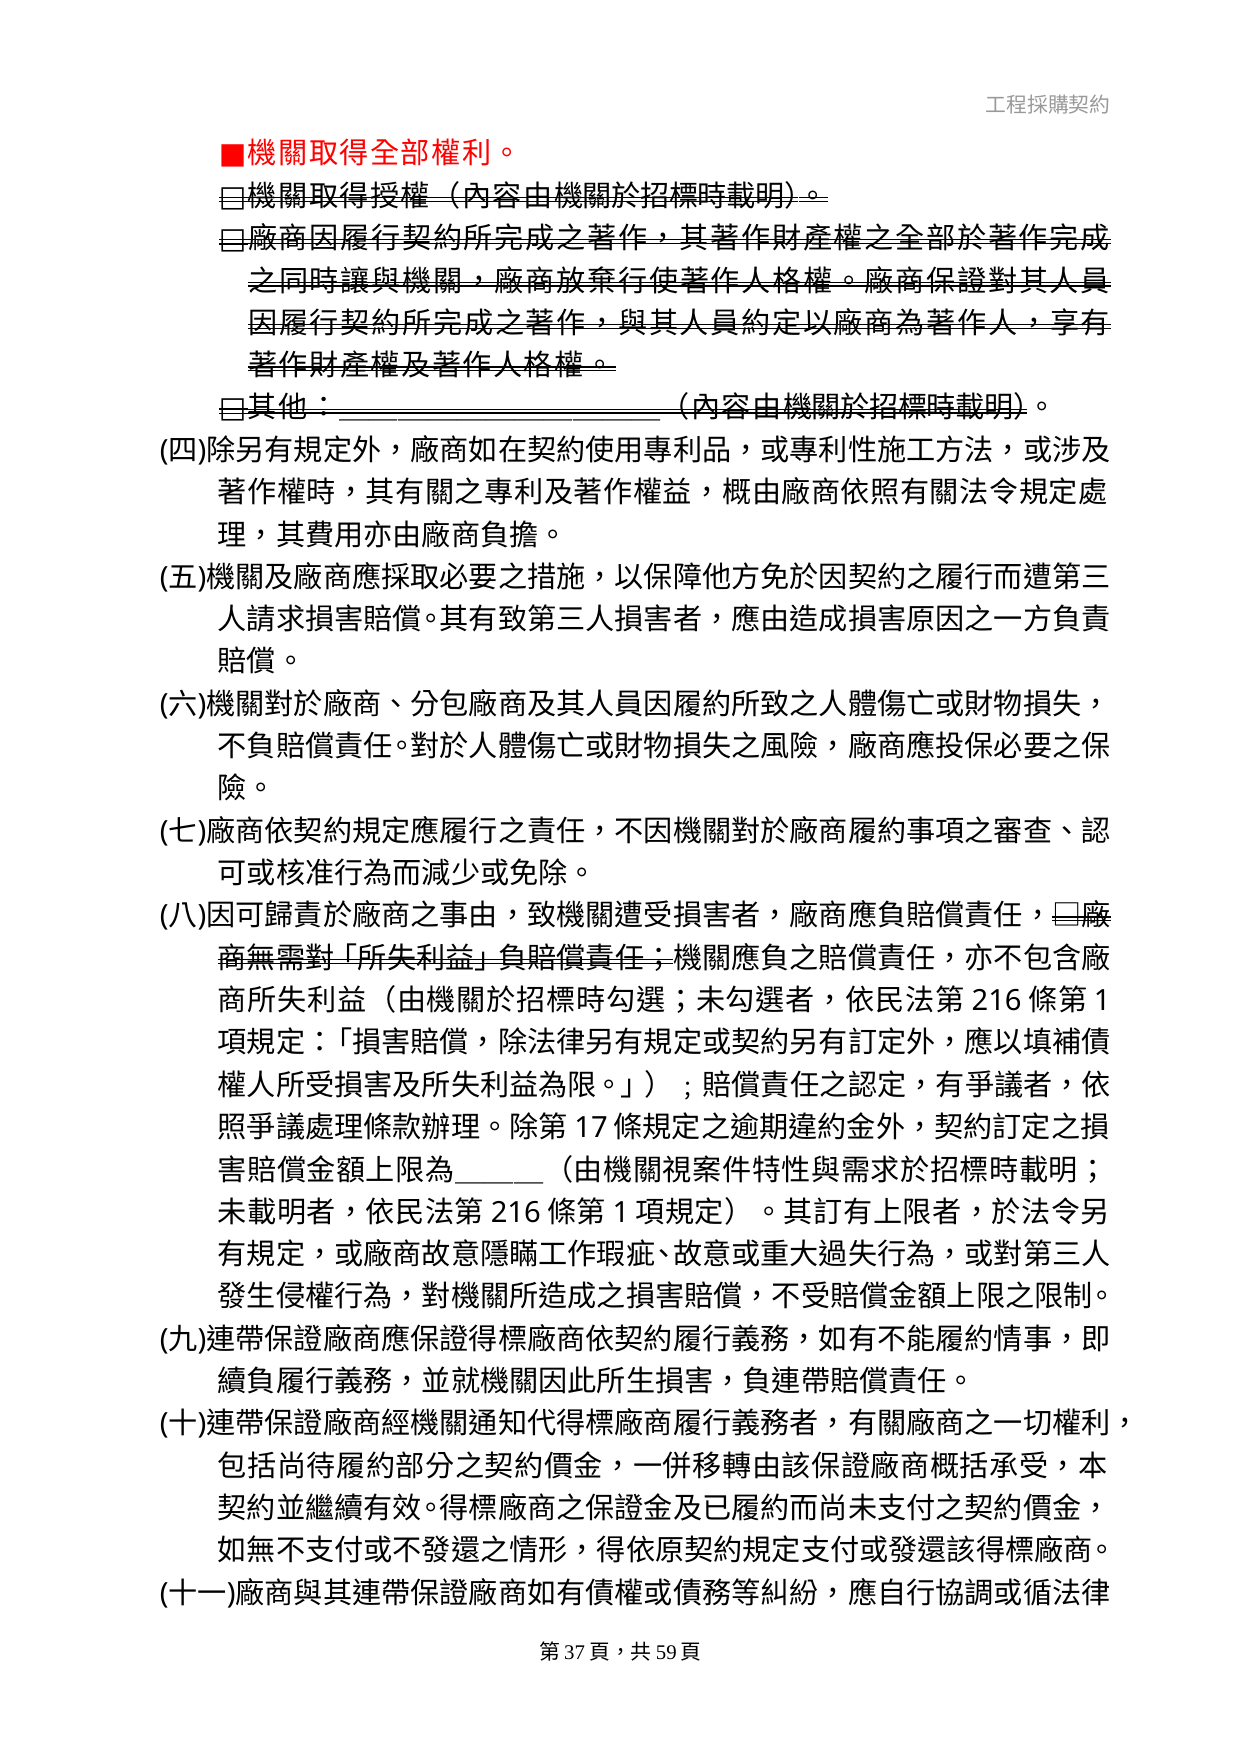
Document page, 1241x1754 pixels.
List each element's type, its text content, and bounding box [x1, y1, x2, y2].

text □機關取得授權（內容由機關於招標時載明）。 [218, 172, 1110, 215]
text (八)因可歸責於廠商之事由，致機關遭受損害者，廠商應負賠償責任，□廠商無需對「所失利益」負賠償責任；機關應負之賠償責任，亦不包含廠商所失利益（由機關於招標時勾選；未勾選者，依民法第216條第1項規定：「損害賠償，除法律另有規定或契約另有訂定外，應以填補債權人所受損害及所失利益為限。」）﹔賠償責任之認定，有爭議者，依照爭議處理條款辦理。除第17條規定之逾期違約金外，契約訂定之損害賠償金額上限為＿＿＿（由機關視案件特性與需求於招標時載明；未載明者，依民法第216條第1項規定）。其訂有上限者，於法令另有規定，或廠商故意隱瞞工作瑕疵、故意或重大過失行為，或對第三人發生侵權行為，對機關所造成之損害賠償，不受賠償金額上限之限制。 [159, 892, 1110, 1315]
text (六)機關對於廠商、分包廠商及其人員因履約所致之人體傷亡或財物損失，不負賠償責任。對於人體傷亡或財物損失之風險，廠商應投保必要之保險。 [159, 680, 1110, 807]
text (四)除另有規定外，廠商如在契約使用專利品，或專利性施工方法，或涉及著作權時，其有關之專利及著作權益，概由廠商依照有關法令規定處理，其費用亦由廠商負擔。 [159, 426, 1110, 553]
text (七)廠商依契約規定應履行之責任，不因機關對於廠商履約事項之審查、認可或核准行為而減少或免除。 [159, 807, 1110, 892]
text (五)機關及廠商應採取必要之措施，以保障他方免於因契約之履行而遭第三人請求損害賠償。其有致第三人損害者，應由造成損害原因之一方負責賠償。 [159, 553, 1110, 680]
text (十)連帶保證廠商經機關通知代得標廠商履行義務者，有關廠商之一切權利，包括尚待履約部分之契約價金，一併移轉由該保證廠商概括承受，本契約並繼續有效。得標廠商之保證金及已履約而尚未支付之契約價金，如無不支付或不發還之情形，得依原契約規定支付或發還該得標廠商。 [159, 1400, 1110, 1569]
text □其他：＿＿＿＿＿＿＿＿＿＿＿（內容由機關於招標時載明）。 [218, 384, 1110, 426]
text □廠商因履行契約所完成之著作，其著作財產權之全部於著作完成之同時讓與機關，廠商放棄行使著作人格權。廠商保證對其人員因履行契約所完成之著作，與其人員約定以廠商為著作人，享有著作財產權及著作人格權。 [218, 215, 1110, 239]
text (九)連帶保證廠商應保證得標廠商依契約履行義務，如有不能履約情事，即續負履行義務，並就機關因此所生損害，負連帶賠償責任。 [159, 1315, 1110, 1400]
text □廠商因履行契約所完成之著作，其著作財產權之全部於著作完成之同時讓與機關，廠商放棄行使著作人格權。廠商保證對其人員因履行契約所完成之著作，與其人員約定以廠商為著作人，享有著作財產權及著作人格權。 [218, 244, 1110, 384]
text (十一)廠商與其連帶保證廠商如有債權或債務等糾紛，應自行協調或循法律 [159, 1569, 1110, 1612]
text ■機關取得全部權利。 [218, 130, 1110, 172]
